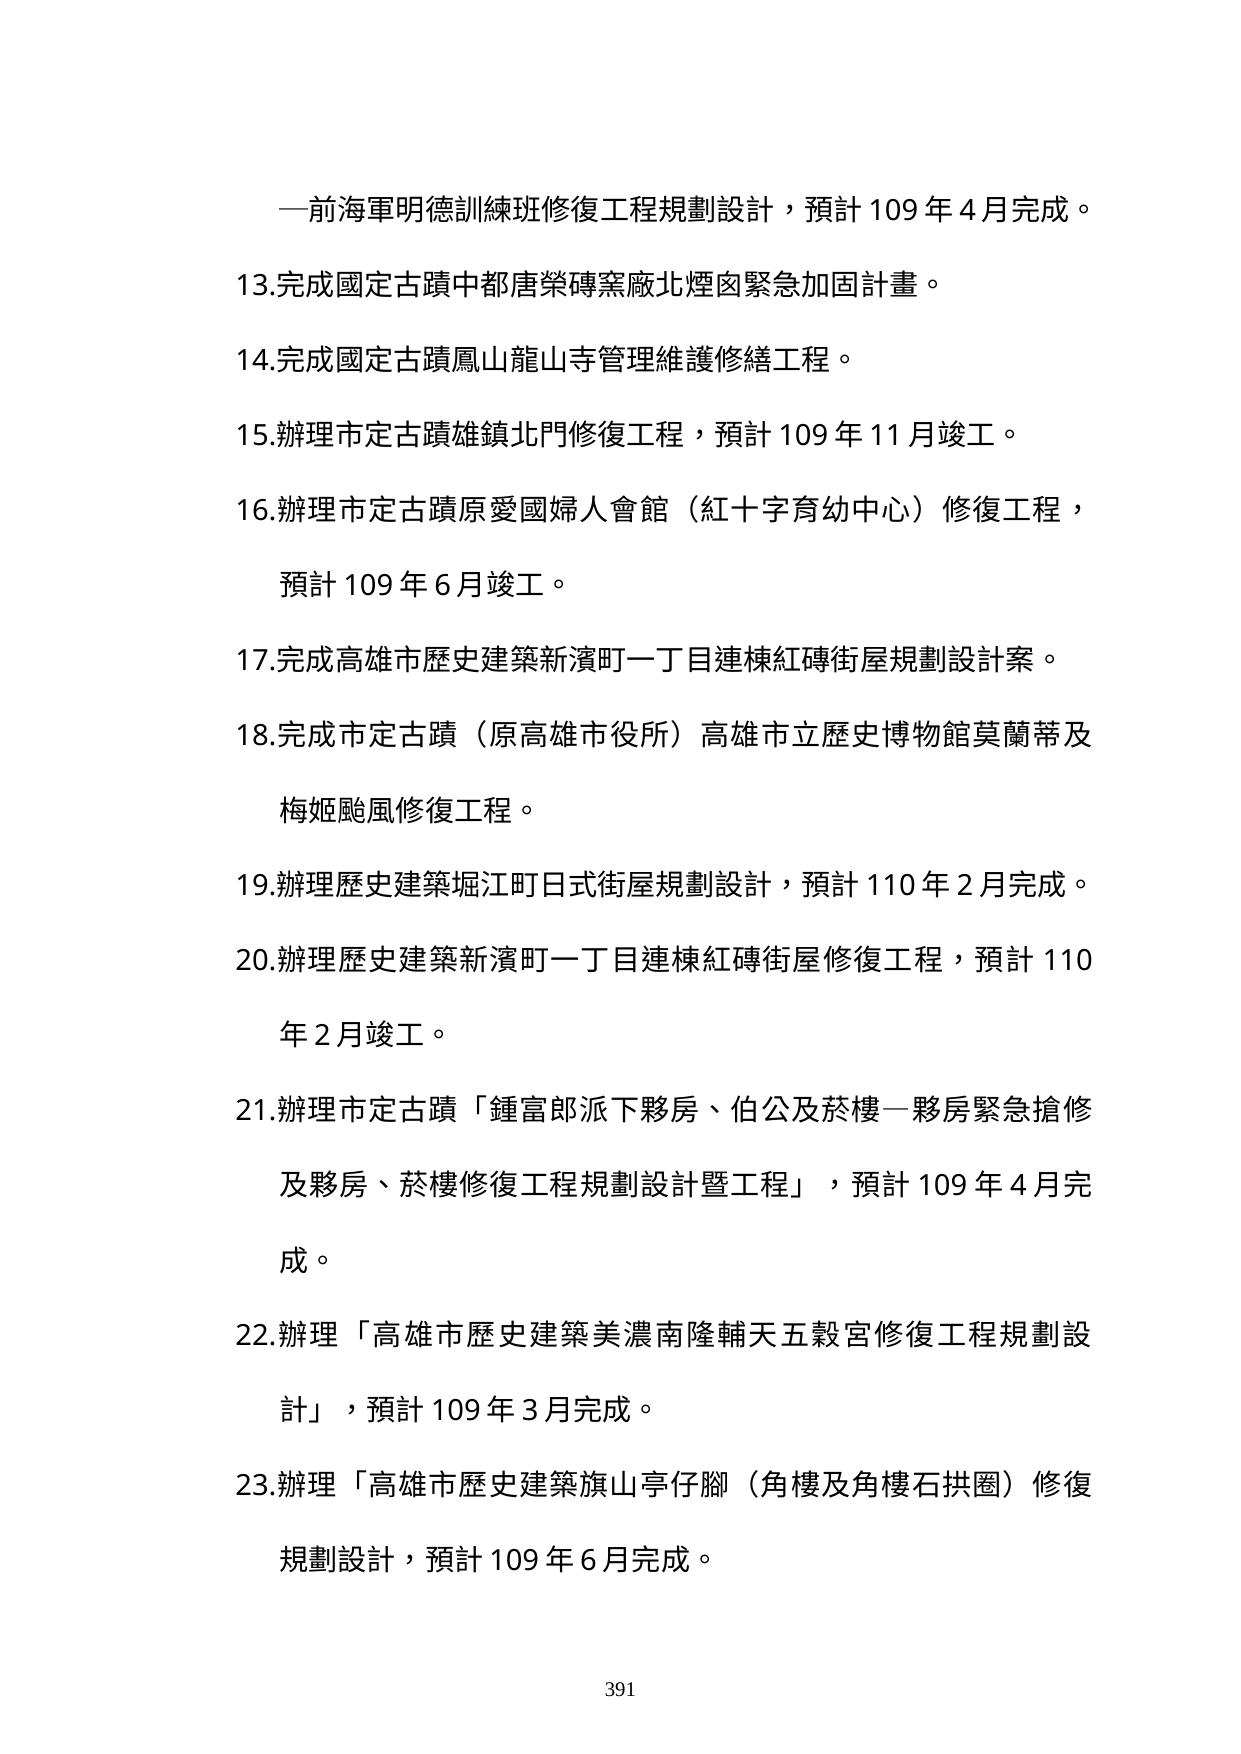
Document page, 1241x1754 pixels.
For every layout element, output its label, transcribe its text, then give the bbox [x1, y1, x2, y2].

text 14.完成國定古蹟鳳山龍山寺管理維護修繕工程。 [235, 314, 1092, 389]
text 18.完成市定古蹟（原高雄市役所）高雄市立歷史博物館莫蘭蒂及梅姬颱風修復工程。 [235, 689, 1092, 839]
text 17.完成高雄市歷史建築新濱町一丁目連棟紅磚街屋規劃設計案。 [235, 614, 1092, 689]
text 13.完成國定古蹟中都唐榮磚窯廠北煙囪緊急加固計畫。 [235, 239, 1092, 314]
text 21.辦理市定古蹟「鍾富郎派下夥房、伯公及菸樓—夥房緊急搶修及夥房、菸樓修復工程規劃設計暨工程」，預計109年4月完成。 [235, 1064, 1092, 1289]
text 16.辦理市定古蹟原愛國婦人會館（紅十字育幼中心）修復工程，預計109年6月竣工。 [235, 464, 1092, 614]
text 12.辦理國定古蹟原日本海軍鳳山無線電信所整體修復計畫第一期─前海軍明德訓練班修復工程規劃設計，預計109年4月完成。 [235, 164, 1092, 239]
text 19.辦理歷史建築堀江町日式街屋規劃設計，預計110年2月完成。 [235, 839, 1092, 914]
text 15.辦理市定古蹟雄鎮北門修復工程，預計109年11月竣工。 [235, 389, 1092, 464]
text 20.辦理歷史建築新濱町一丁目連棟紅磚街屋修復工程，預計110年2月竣工。 [235, 914, 1092, 1064]
text 22.辦理「高雄市歷史建築美濃南隆輔天五穀宮修復工程規劃設計」，預計109年3月完成。 [235, 1289, 1092, 1439]
text 23.辦理「高雄市歷史建築旗山亭仔腳（角樓及角樓石拱圈）修復規劃設計，預計109年6月完成。 [235, 1439, 1092, 1589]
